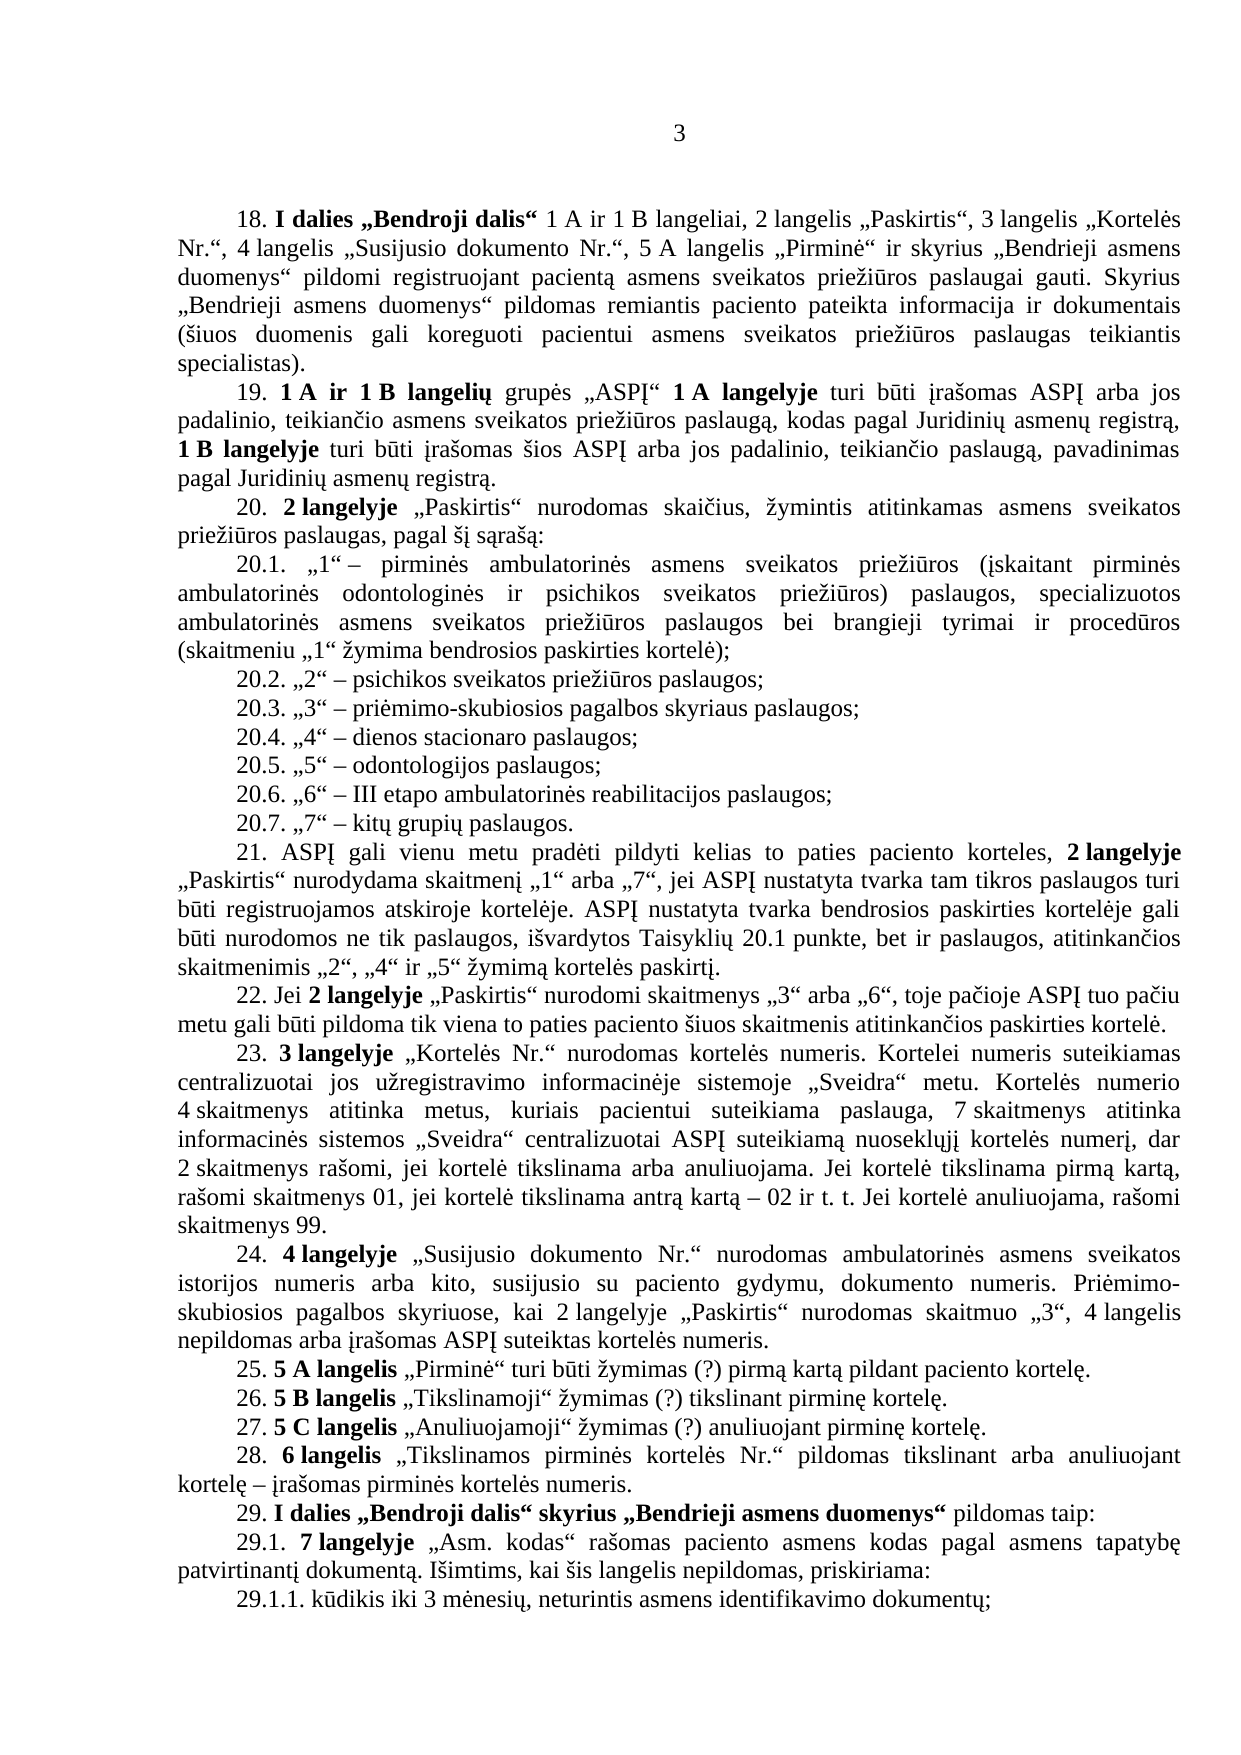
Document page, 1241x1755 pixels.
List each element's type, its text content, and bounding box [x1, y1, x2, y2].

text 21. ASPĮ gali vienu metu pradėti pildyti kelias to paties paciento korteles, 2 langelyje „Paskirtis“ nurodydama skaitmenį „1“ arba „7“, jei ASPĮ nustatyta tvarka tam tikros paslaugos turi būti registruojamos atskiroje kortelėje. ASPĮ nustatyta tvarka bendrosios paskirties kortelėje gali būti nurodomos ne tik paslaugos, išvardytos Taisyklių 20.1 punkte, bet ir paslaugos, atitinkančios skaitmenimis „2“, „4“ ir „5“ žymimą kortelės paskirtį. [177, 837, 1181, 981]
text 26. 5 B langelis „Tikslinamoji“ žymimas ([v]?) tikslinant pirminę kortelę. [177, 1383, 1181, 1412]
text 22. Jei 2 langelyje „Paskirtis“ nurodomi skaitmenys „3“ arba „6“, toje pačioje ASPĮ tuo pačiu metu gali būti pildoma tik viena to paties paciento šiuos skaitmenis atitinkančios paskirties kortelė. [177, 981, 1181, 1038]
text 27. 5 C langelis „Anuliuojamoji“ žymimas ([v]?) anuliuojant pirminę kortelę. [177, 1412, 1181, 1441]
text 20.2. „2“ – psichikos sveikatos priežiūros paslaugos; [177, 664, 1181, 693]
text 20.7. „7“ – kitų grupių paslaugos. [177, 808, 1181, 837]
text 28. 6 langelis „Tikslinamos pirminės kortelės Nr.“ pildomas tikslinant arba anuliuojant kortelę – įrašomas pirminės kortelės numeris. [177, 1441, 1181, 1498]
text 20.4. „4“ – dienos stacionaro paslaugos; [177, 722, 1181, 751]
text 20.1. „1“ – pirminės ambulatorinės asmens sveikatos priežiūros (įskaitant pirminės ambulatorinės odontologinės ir psichikos sveikatos priežiūros) paslaugos, specializuotos ambulatorinės asmens sveikatos priežiūros paslaugos bei brangieji tyrimai ir procedūros (skaitmeniu „1“ žymima bendrosios paskirties kortelė); [177, 549, 1181, 664]
text 23. 3 langelyje „Kortelės Nr.“ nurodomas kortelės numeris. Kortelei numeris suteikiamas centralizuotai jos užregistravimo informacinėje sistemoje „Sveidra“ metu. Kortelės numerio 4 skaitmenys atitinka metus, kuriais pacientui suteikiama paslauga, 7 skaitmenys atitinka informacinės sistemos „Sveidra“ centralizuotai ASPĮ suteikiamą nuoseklųjį kortelės numerį, dar 2 skaitmenys rašomi, jei kortelė tikslinama arba anuliuojama. Jei kortelė tikslinama pirmą kartą, rašomi skaitmenys 01, jei kortelė tikslinama antrą kartą – 02 ir t. t. Jei kortelė anuliuojama, rašomi skaitmenys 99. [177, 1038, 1181, 1239]
text 20. 2 langelyje „Paskirtis“ nurodomas skaičius, žymintis atitinkamas asmens sveikatos priežiūros paslaugas, pagal šį sąrašą: [177, 492, 1181, 549]
text 18. I dalies „Bendroji dalis“ 1 A ir 1 B langeliai, 2 langelis „Paskirtis“, 3 langelis „Kortelės Nr.“, 4 langelis „Susijusio dokumento Nr.“, 5 A langelis „Pirminė“ ir skyrius „Bendrieji asmens duomenys“ pildomi registruojant pacientą asmens sveikatos priežiūros paslaugai gauti. Skyrius „Bendrieji asmens duomenys“ pildomas remiantis paciento pateikta informacija ir dokumentais (šiuos duomenis gali koreguoti pacientui asmens sveikatos priežiūros paslaugas teikiantis specialistas). [177, 204, 1181, 377]
text 19. 1 A ir 1 B langelių grupės „ASPĮ“ 1 A langelyje turi būti įrašomas ASPĮ arba jos padalinio, teikiančio asmens sveikatos priežiūros paslaugą, kodas pagal Juridinių asmenų registrą, 1 B langelyje turi būti įrašomas šios ASPĮ arba jos padalinio, teikiančio paslaugą, pavadinimas pagal Juridinių asmenų registrą. [177, 377, 1181, 492]
text 29.1.1. kūdikis iki 3 mėnesių, neturintis asmens identifikavimo dokumentų; [177, 1584, 1181, 1613]
text 29.1. 7 langelyje „Asm. kodas“ rašomas paciento asmens kodas pagal asmens tapatybę patvirtinantį dokumentą. Išimtims, kai šis langelis nepildomas, priskiriama: [177, 1527, 1181, 1584]
text 29. I dalies „Bendroji dalis“ skyrius „Bendrieji asmens duomenys“ pildomas taip: [177, 1498, 1181, 1527]
text 24. 4 langelyje „Susijusio dokumento Nr.“ nurodomas ambulatorinės asmens sveikatos istorijos numeris arba kito, susijusio su paciento gydymu, dokumento numeris. Priėmimo-skubiosios pagalbos skyriuose, kai 2 langelyje „Paskirtis“ nurodomas skaitmuo „3“, 4 langelis nepildomas arba įrašomas ASPĮ suteiktas kortelės numeris. [177, 1239, 1181, 1354]
text 20.5. „5“ – odontologijos paslaugos; [177, 751, 1181, 779]
text 25. 5 A langelis „Pirminė“ turi būti žymimas ([v]?) pirmą kartą pildant paciento kortelę. [177, 1354, 1181, 1383]
text 20.6. „6“ – III etapo ambulatorinės reabilitacijos paslaugos; [177, 779, 1181, 808]
text 20.3. „3“ – priėmimo-skubiosios pagalbos skyriaus paslaugos; [177, 693, 1181, 722]
